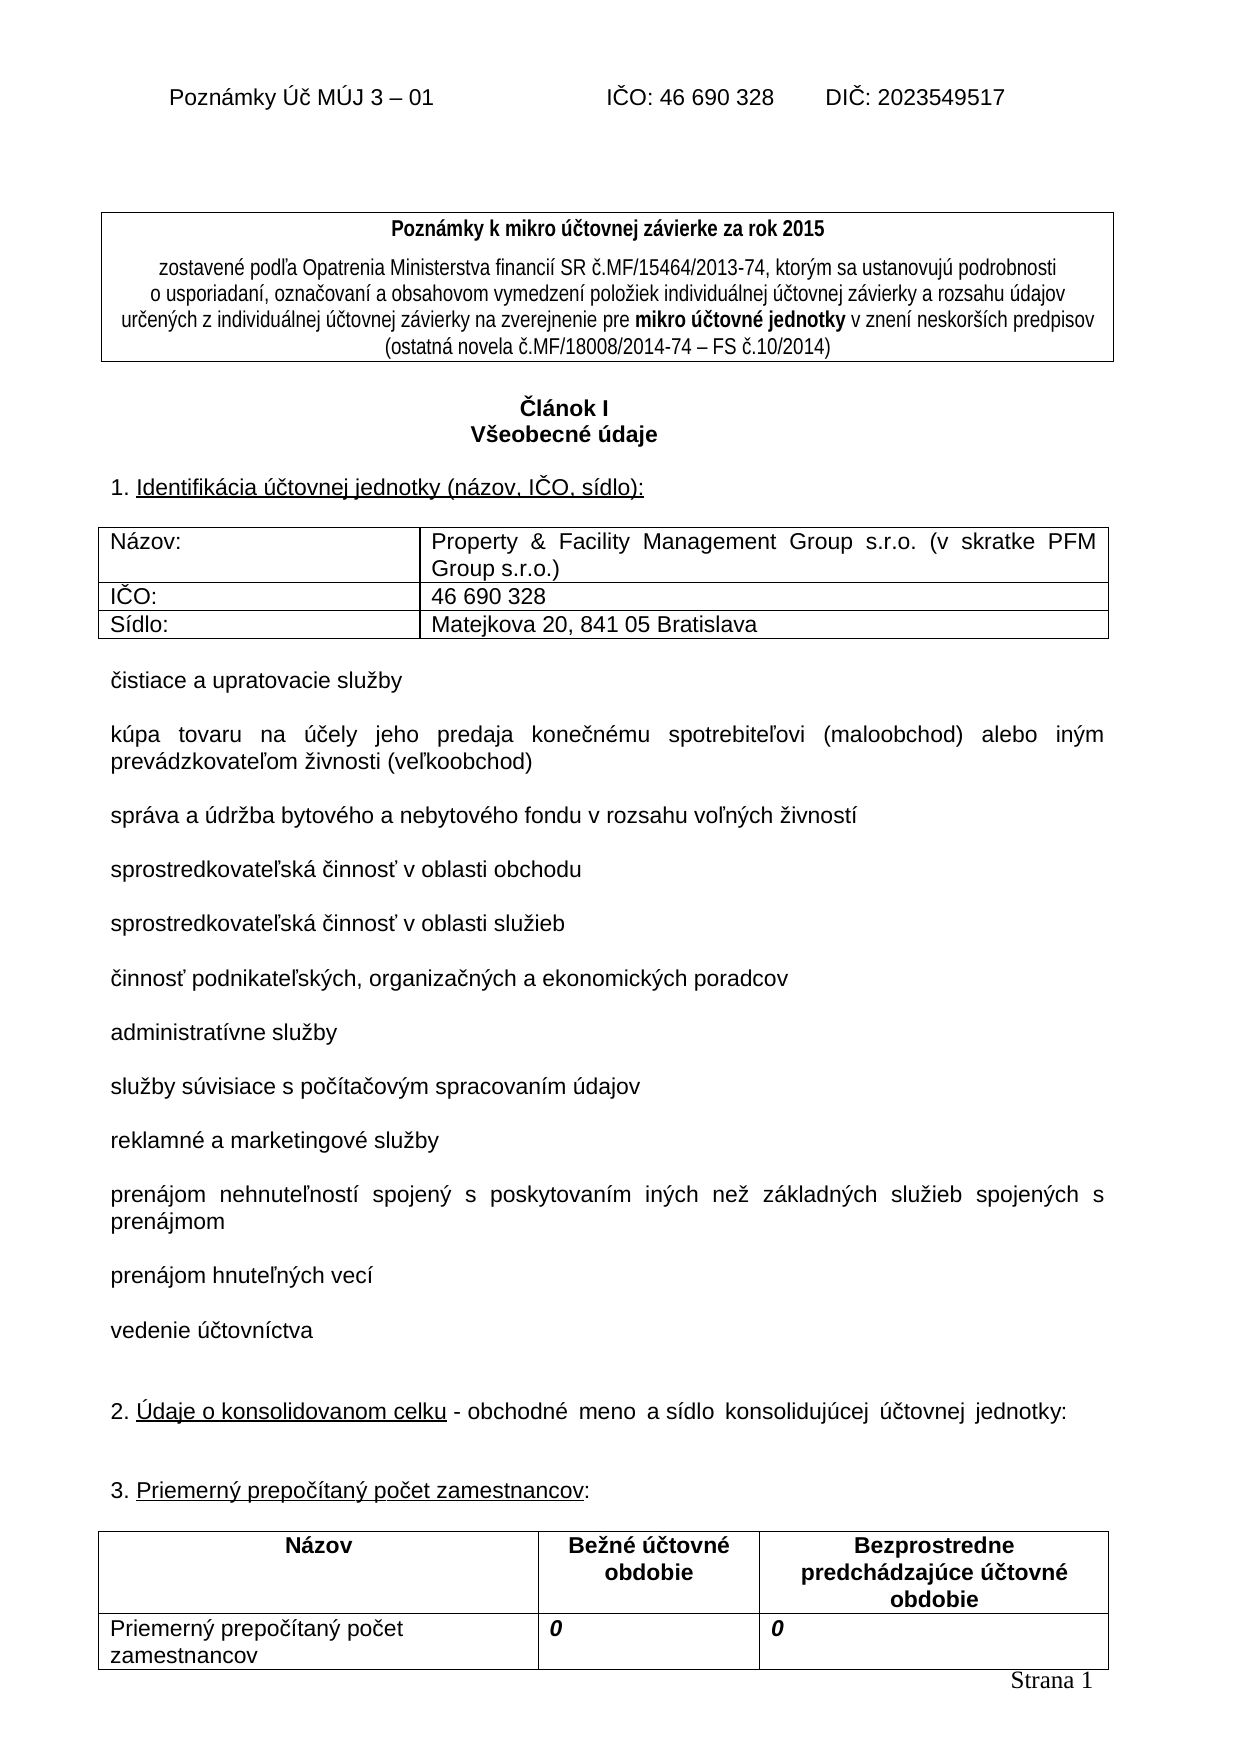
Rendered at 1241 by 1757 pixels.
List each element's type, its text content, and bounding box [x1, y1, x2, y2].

text čistiace a upratovacie služby [110, 666, 1105, 693]
table_cell IČO: [99, 583, 419, 610]
text správa a údržba bytového a nebytového fondu v rozsahu voľných živností [110, 802, 1105, 829]
text prenájom hnuteľných vecí [110, 1262, 1105, 1289]
table_header Property & Facility Management Group s.r.o. (v skratke PFM Group s.r.o.) [421, 528, 1108, 582]
table_cell Priemerný prepočítaný počet zamestnancov [99, 1614, 538, 1668]
text služby súvisiace s počítačovým spracovaním údajov [110, 1073, 1105, 1100]
text sprostredkovateľská činnosť v oblasti obchodu [110, 856, 1105, 883]
table_header Názov: [99, 528, 419, 582]
table_cell Matejkova 20, 841 05 Bratislava [421, 611, 1108, 638]
text 3. Priemerný prepočítaný počet zamestnancov: [110, 1477, 1105, 1504]
text Poznámky k mikro účtovnej závierke za rok 2015 [102, 213, 1113, 241]
text kúpa tovaru na účely jeho predaja konečnému spotrebiteľovi (maloobchod) alebo iným prevádzkovateľom živnosti (veľkoobchod) [110, 721, 1105, 775]
text sprostredkovateľská činnosť v oblasti služieb [110, 910, 1105, 937]
table_header Názov [99, 1532, 538, 1613]
text reklamné a marketingové služby [110, 1127, 1105, 1154]
text činnosť podnikateľských, organizačných a ekonomických poradcov [110, 964, 1105, 991]
text 2. Údaje o konsolidovanom celku - obchodné meno a sídlo konsolidujúcej účtovnej jednotky: [110, 1398, 1105, 1424]
text (ostatná novela č.MF/18008/2014-74 – FS č.10/2014) [102, 329, 1113, 361]
text 1. Identifikácia účtovnej jednotky (názov, IČO, sídlo): [110, 473, 1105, 500]
table_cell Sídlo: [99, 611, 419, 638]
table_cell 46 690 328 [421, 583, 1108, 610]
subtitle Článok I [110, 395, 1018, 421]
table_cell 0 [760, 1614, 1108, 1668]
text zostavené podľa Opatrenia Ministerstva financií SR č.MF/15464/2013-74, ktorým sa ustanovujú podrobnosti o usporiadaní, označovaní a obsahovom vymedzení položiek individuálnej účtovnej závierky a rozsahu údajov určených z individuálnej účtovnej závierky na zverejnenie pre mikro účtovné jednotky v znení neskorších predpisov [102, 250, 1113, 329]
table_header Bezprostredne predchádzajúce účtovné obdobie [760, 1532, 1108, 1613]
text prenájom nehnuteľností spojený s poskytovaním iných než základných služieb spojených s prenájmom [110, 1181, 1105, 1235]
text administratívne služby [110, 1018, 1105, 1046]
table_cell 0 [539, 1614, 759, 1668]
text vedenie účtovníctva [110, 1316, 1105, 1343]
text Všeobecné údaje [110, 421, 1017, 448]
table_header Bežné účtovné obdobie [539, 1532, 759, 1613]
